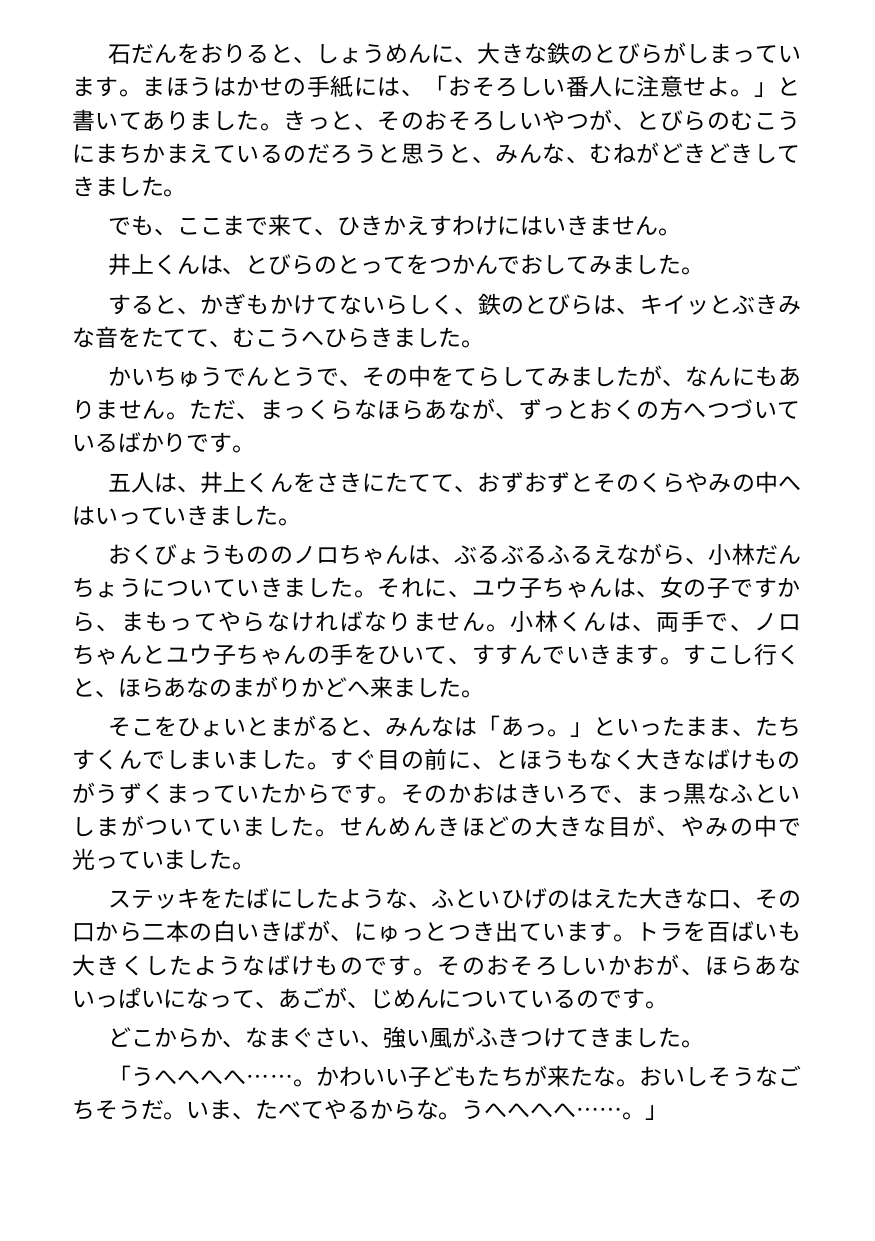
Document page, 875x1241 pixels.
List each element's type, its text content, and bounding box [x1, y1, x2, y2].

text そこをひょいとまがると、みんなは「あっ。」といったまま、たちすくんでしまいました。すぐ目の前に、とほうもなく大きなばけものがうずくまっていたからです。そのかおはきいろで、まっ黒なふといしまがついていました。せんめんきほどの大きな目が、やみの中で光っていました。 [72, 709, 802, 875]
text おくびょうもののノロちゃんは、ぶるぶるふるえながら、小林だんちょうについていきました。それに、ユウ子ちゃんは、女の子ですから、まもってやらなければなりません。小林くんは、両手で、ノロちゃんとユウ子ちゃんの手をひいて、すすんでいきます。すこし行くと、ほらあなのまがりかどへ来ました。 [72, 537, 802, 703]
text 五人は、井上くんをさきにたてて、おずおずとそのくらやみの中へはいっていきました。 [72, 464, 802, 531]
text 井上くんは、とびらのとってをつかんでおしてみました。 [72, 247, 802, 281]
text どこからか、なまぐさい、強い風がふきつけてきました。 [72, 1020, 802, 1053]
text かいちゅうでんとうで、その中をてらしてみましたが、なんにもありません。ただ、まっくらなほらあなが、ずっとおくの方へつづいているばかりです。 [72, 359, 802, 458]
text 石だんをおりると、しょうめんに、大きな鉄のとびらがしまっています。まほうはかせの手紙には、「おそろしい番人に注意せよ。」と書いてありました。きっと、そのおそろしいやつが、とびらのむこうにまちかまえているのだろうと思うと、みんな、むねがどきどきしてきました。 [72, 36, 802, 202]
text すると、かぎもかけてないらしく、鉄のとびらは、キイッとぶきみな音をたてて、むこうへひらきました。 [72, 286, 802, 353]
text 「うへへへへ……。かわいい子どもたちが来たな。おいしそうなごちそうだ。いま、たべてやるからな。うへへへへ……。」 [72, 1059, 802, 1126]
text でも、ここまで来て、ひきかえすわけにはいきません。 [72, 208, 802, 241]
text ステッキをたばにしたような、ふといひげのはえた大きな口、その口から二本の白いきばが、にゅっとつき出ています。トラを百ばいも大きくしたようなばけものです。そのおそろしいかおが、ほらあないっぱいになって、あごが、じめんについているのです。 [72, 881, 802, 1014]
